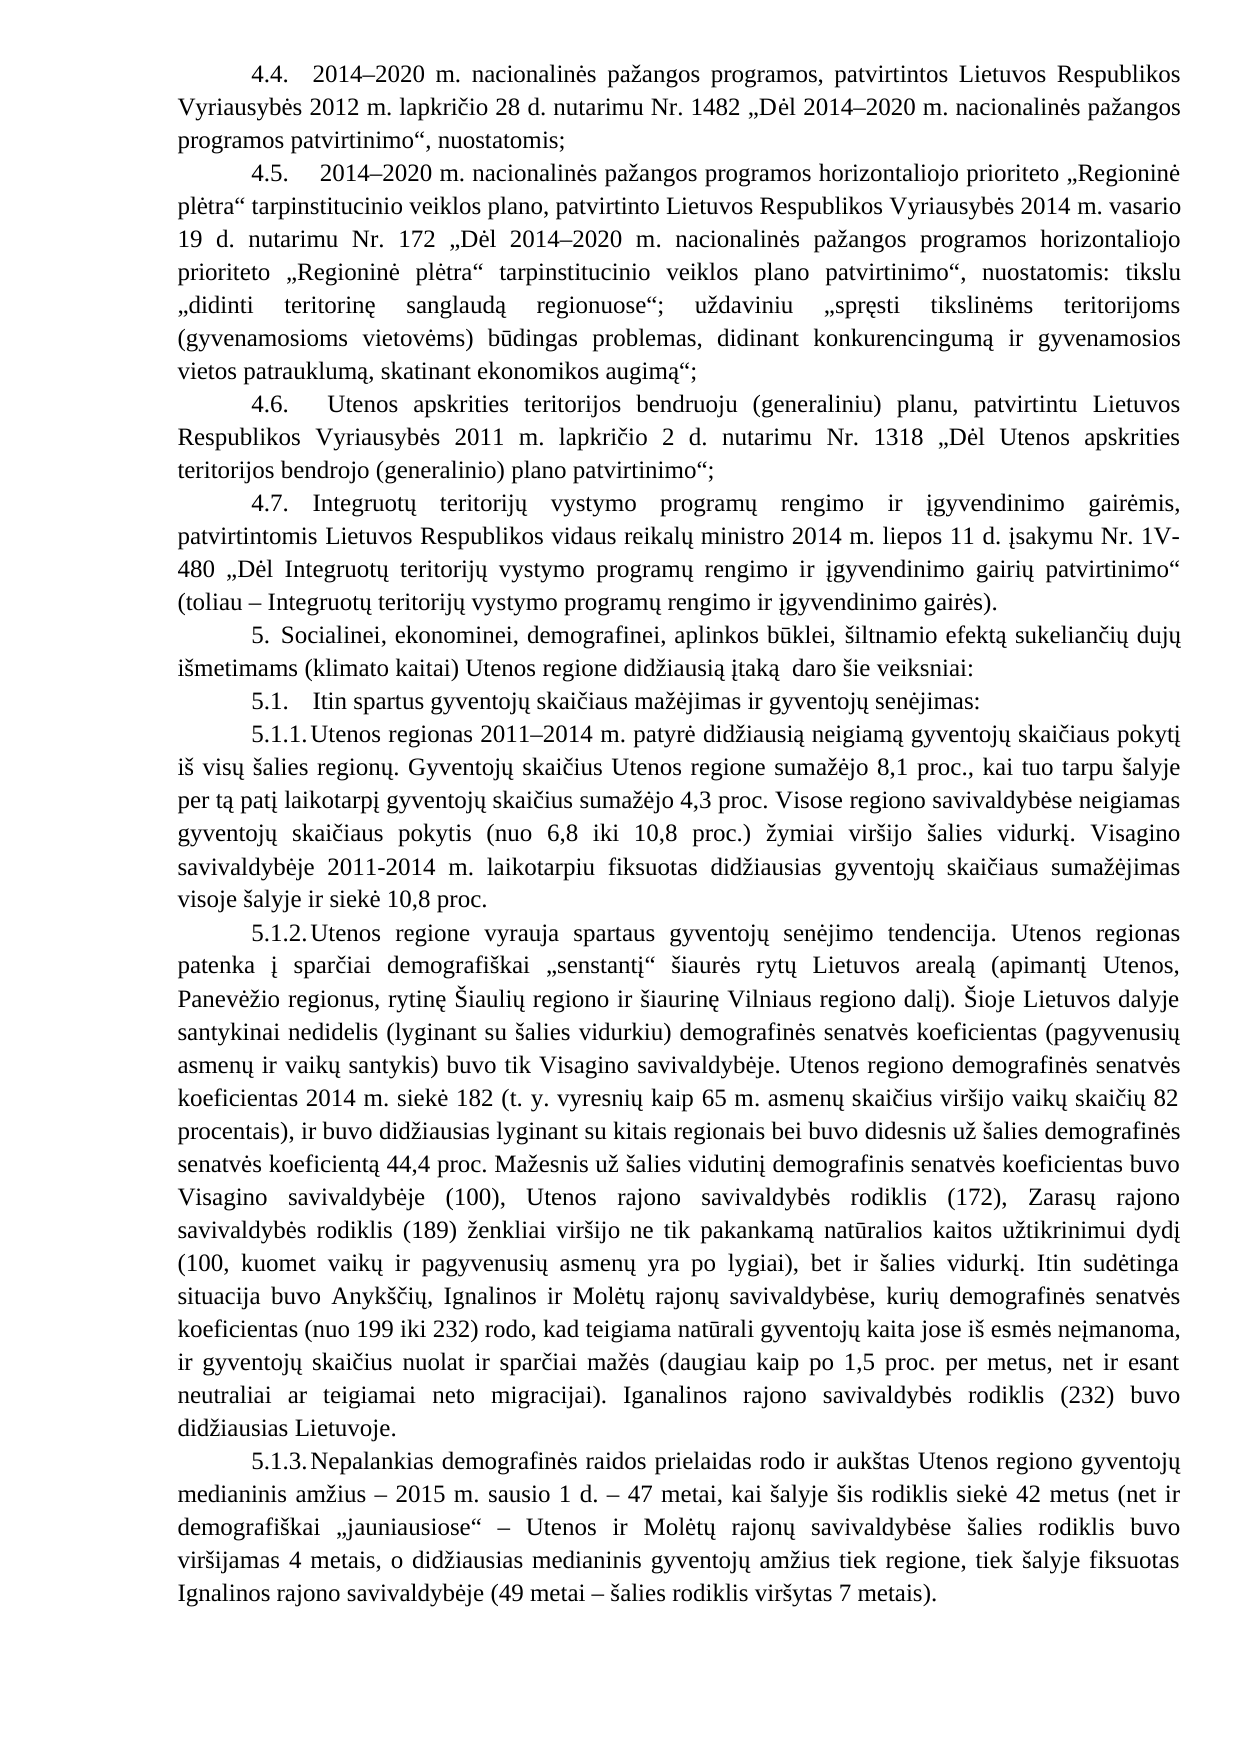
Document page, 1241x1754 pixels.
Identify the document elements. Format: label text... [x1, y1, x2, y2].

text 4.6. Utenos apskrities teritorijos bendruoju (generaliniu) planu, patvirtintu Lietuvos Respublikos Vyriausybės 2011 m. lapkričio 2 d. nutarimu Nr. 1318 „Dėl Utenos apskrities teritorijos bendrojo (generalinio) plano patvirtinimo“; [177, 389, 1181, 484]
text 4.7. Integruotų teritorijų vystymo programų rengimo ir įgyvendinimo gairėmis, patvirtintomis Lietuvos Respublikos vidaus reikalų ministro 2014 m. liepos 11 d. įsakymu Nr. 1V- 480 „Dėl Integruotų teritorijų vystymo programų rengimo ir įgyvendinimo gairių patvirtinimo“ (toliau – Integruotų teritorijų vystymo programų rengimo ir įgyvendinimo gairės). [177, 488, 1181, 616]
text 5.1.1. Utenos regionas 2011–2014 m. patyrė didžiausią neigiamą gyventojų skaičiaus pokytį iš visų šalies regionų. Gyventojų skaičius Utenos regione sumažėjo 8,1 proc., kai tuo tarpu šalyje per tą patį laikotarpį gyventojų skaičius sumažėjo 4,3 proc. Visose regiono savivaldybėse neigiamas gyventojų skaičiaus pokytis (nuo 6,8 iki 10,8 proc.) žymiai viršijo šalies vidurkį. Visagino savivaldybėje 2011-2014 m. laikotarpiu fiksuotas didžiausias gyventojų skaičiaus sumažėjimas visoje šalyje ir siekė 10,8 proc. [177, 719, 1181, 913]
text 5. Socialinei, ekonominei, demografinei, aplinkos būklei, šiltnamio efektą sukeliančių dujų išmetimams (klimato kaitai) Utenos regione didžiausią įtaką daro šie veiksniai: [177, 620, 1181, 682]
text 4.4. 2014–2020 m. nacionalinės pažangos programos, patvirtintos Lietuvos Respublikos Vyriausybės 2012 m. lapkričio 28 d. nutarimu Nr. 1482 „Dėl 2014–2020 m. nacionalinės pažangos programos patvirtinimo“, nuostatomis; [177, 59, 1181, 154]
text 5.1.3. Nepalankias demografinės raidos prielaidas rodo ir aukštas Utenos regiono gyventojų medianinis amžius – 2015 m. sausio 1 d. – 47 metai, kai šalyje šis rodiklis siekė 42 metus (net ir demografiškai „jauniausiose“ – Utenos ir Molėtų rajonų savivaldybėse šalies rodiklis buvo viršijamas 4 metais, o didžiausias medianinis gyventojų amžius tiek regione, tiek šalyje fiksuotas Ignalinos rajono savivaldybėje (49 metai – šalies rodiklis viršytas 7 metais). [177, 1446, 1181, 1607]
text 5.1.2. Utenos regione vyrauja spartaus gyventojų senėjimo tendencija. Utenos regionas patenka į sparčiai demografiškai „senstantį“ šiaurės rytų Lietuvos arealą (apimantį Utenos, Panevėžio regionus, rytinę Šiaulių regiono ir šiaurinę Vilniaus regiono dalį). Šioje Lietuvos dalyje santykinai nedidelis (lyginant su šalies vidurkiu) demografinės senatvės koeficientas (pagyvenusių asmenų ir vaikų santykis) buvo tik Visagino savivaldybėje. Utenos regiono demografinės senatvės koeficientas 2014 m. siekė 182 (t. y. vyresnių kaip 65 m. asmenų skaičius viršijo vaikų skaičių 82 procentais), ir buvo didžiausias lyginant su kitais regionais bei buvo didesnis už šalies demografinės senatvės koeficientą 44,4 proc. Mažesnis už šalies vidutinį demografinis senatvės koeficientas buvo Visagino savivaldybėje (100), Utenos rajono savivaldybės rodiklis (172), Zarasų rajono savivaldybės rodiklis (189) ženkliai viršijo ne tik pakankamą natūralios kaitos užtikrinimui dydį (100, kuomet vaikų ir pagyvenusių asmenų yra po lygiai), bet ir šalies vidurkį. Itin sudėtinga situacija buvo Anykščių, Ignalinos ir Molėtų rajonų savivaldybėse, kurių demografinės senatvės koeficientas (nuo 199 iki 232) rodo, kad teigiama natūrali gyventojų kaita jose iš esmės neįmanoma, ir gyventojų skaičius nuolat ir sparčiai mažės (daugiau kaip po 1,5 proc. per metus, net ir esant neutraliai ar teigiamai neto migracijai). Iganalinos rajono savivaldybės rodiklis (232) buvo didžiausias Lietuvoje. [177, 918, 1181, 1442]
text 5.1. Itin spartus gyventojų skaičiaus mažėjimas ir gyventojų senėjimas: [177, 686, 1181, 715]
text 4.5. 2014–2020 m. nacionalinės pažangos programos horizontaliojo prioriteto „Regioninė plėtra“ tarpinstitucinio veiklos plano, patvirtinto Lietuvos Respublikos Vyriausybės 2014 m. vasario 19 d. nutarimu Nr. 172 „Dėl 2014–2020 m. nacionalinės pažangos programos horizontaliojo prioriteto „Regioninė plėtra“ tarpinstitucinio veiklos plano patvirtinimo“, nuostatomis: tikslu „didinti teritorinę sanglaudą regionuose“; uždaviniu „spręsti tikslinėms teritorijoms (gyvenamosioms vietovėms) būdingas problemas, didinant konkurencingumą ir gyvenamosios vietos patrauklumą, skatinant ekonomikos augimą“; [177, 158, 1181, 385]
